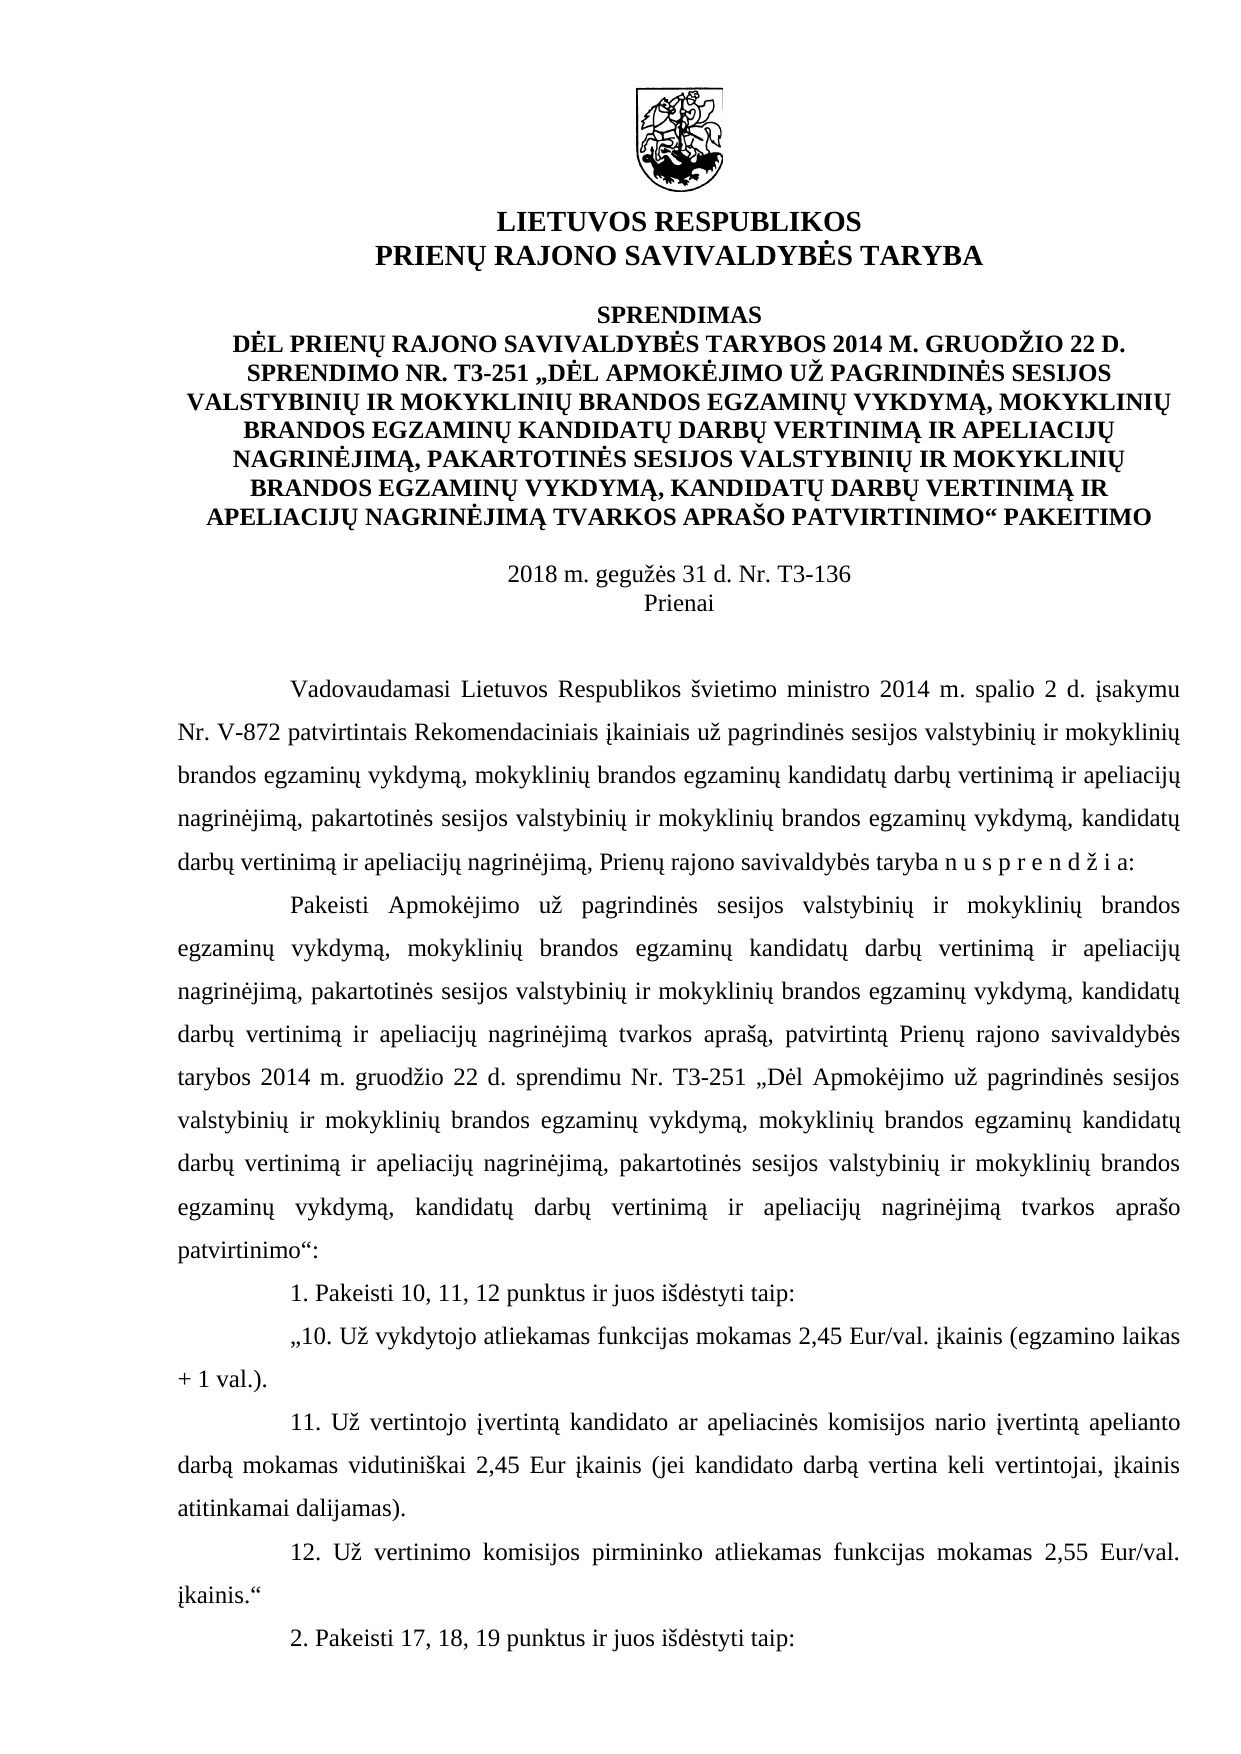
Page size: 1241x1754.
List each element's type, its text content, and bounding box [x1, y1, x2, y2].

text DĖL PRIENŲ RAJONO SAVIVALDYBĖS TARYBOS 2014 M. GRUODŽIO 22 D. SPRENDIMO NR. T3-251 „DĖL APMOKĖJIMO UŽ PAGRINDINĖS SESIJOS VALSTYBINIŲ IR MOKYKLINIŲ BRANDOS EGZAMINŲ VYKDYMĄ, MOKYKLINIŲ BRANDOS EGZAMINŲ KANDIDATŲ DARBŲ VERTINIMĄ IR APELIACIJŲ NAGRINĖJIMĄ, PAKARTOTINĖS SESIJOS VALSTYBINIŲ IR MOKYKLINIŲ BRANDOS EGZAMINŲ VYKDYMĄ, KANDIDATŲ DARBŲ VERTINIMĄ IR APELIACIJŲ NAGRINĖJIMĄ TVARKOS APRAŠO PATVIRTINIMO“ PAKEITIMO [177, 329, 1181, 530]
text 2018 m. gegužės 31 d. Nr. T3-136 [177, 559, 1181, 588]
text 12. Už vertinimo komisijos pirmininko atliekamas funkcijas mokamas 2,55 Eur/val. įkainis.“ [177, 1537, 1181, 1608]
text Pakeisti Apmokėjimo už pagrindinės sesijos valstybinių ir mokyklinių brandos egzaminų vykdymą, mokyklinių brandos egzaminų kandidatų darbų vertinimą ir apeliacijų nagrinėjimą, pakartotinės sesijos valstybinių ir mokyklinių brandos egzaminų vykdymą, kandidatų darbų vertinimą ir apeliacijų nagrinėjimą tvarkos aprašą, patvirtintą Prienų rajono savivaldybės tarybos 2014 m. gruodžio 22 d. sprendimu Nr. T3-251 „Dėl Apmokėjimo už pagrindinės sesijos valstybinių ir mokyklinių brandos egzaminų vykdymą, mokyklinių brandos egzaminų kandidatų darbų vertinimą ir apeliacijų nagrinėjimą, pakartotinės sesijos valstybinių ir mokyklinių brandos egzaminų vykdymą, kandidatų darbų vertinimą ir apeliacijų nagrinėjimą tvarkos aprašo patvirtinimo“: [177, 890, 1181, 1263]
text PRIENŲ RAJONO SAVIVALDYBĖS TARYBA [177, 238, 1181, 272]
text Prienai [177, 588, 1181, 617]
text „10. Už vykdytojo atliekamas funkcijas mokamas 2,45 Eur/val. įkainis (egzamino laikas + 1 val.). [177, 1321, 1181, 1393]
text Vadovaudamasi Lietuvos Respublikos švietimo ministro 2014 m. spalio 2 d. įsakymu Nr. V-872 patvirtintais Rekomendaciniais įkainiais už pagrindinės sesijos valstybinių ir mokyklinių brandos egzaminų vykdymą, mokyklinių brandos egzaminų kandidatų darbų vertinimą ir apeliacijų nagrinėjimą, pakartotinės sesijos valstybinių ir mokyklinių brandos egzaminų vykdymą, kandidatų darbų vertinimą ir apeliacijų nagrinėjimą, Prienų rajono savivaldybės taryba n u s p r e n d ž i a: [177, 674, 1181, 875]
text 2. Pakeisti 17, 18, 19 punktus ir juos išdėstyti taip: [177, 1623, 1181, 1652]
text 11. Už vertintojo įvertintą kandidato ar apeliacinės komisijos nario įvertintą apelianto darbą mokamas vidutiniškai 2,45 Eur įkainis (jei kandidato darbą vertina keli vertintojai, įkainis atitinkamai dalijamas). [177, 1407, 1181, 1522]
text 1. Pakeisti 10, 11, 12 punktus ir juos išdėstyti taip: [177, 1278, 1181, 1307]
text LIETUVOS RESPUBLIKOS [177, 204, 1181, 238]
text SPRENDIMAS [177, 300, 1181, 329]
